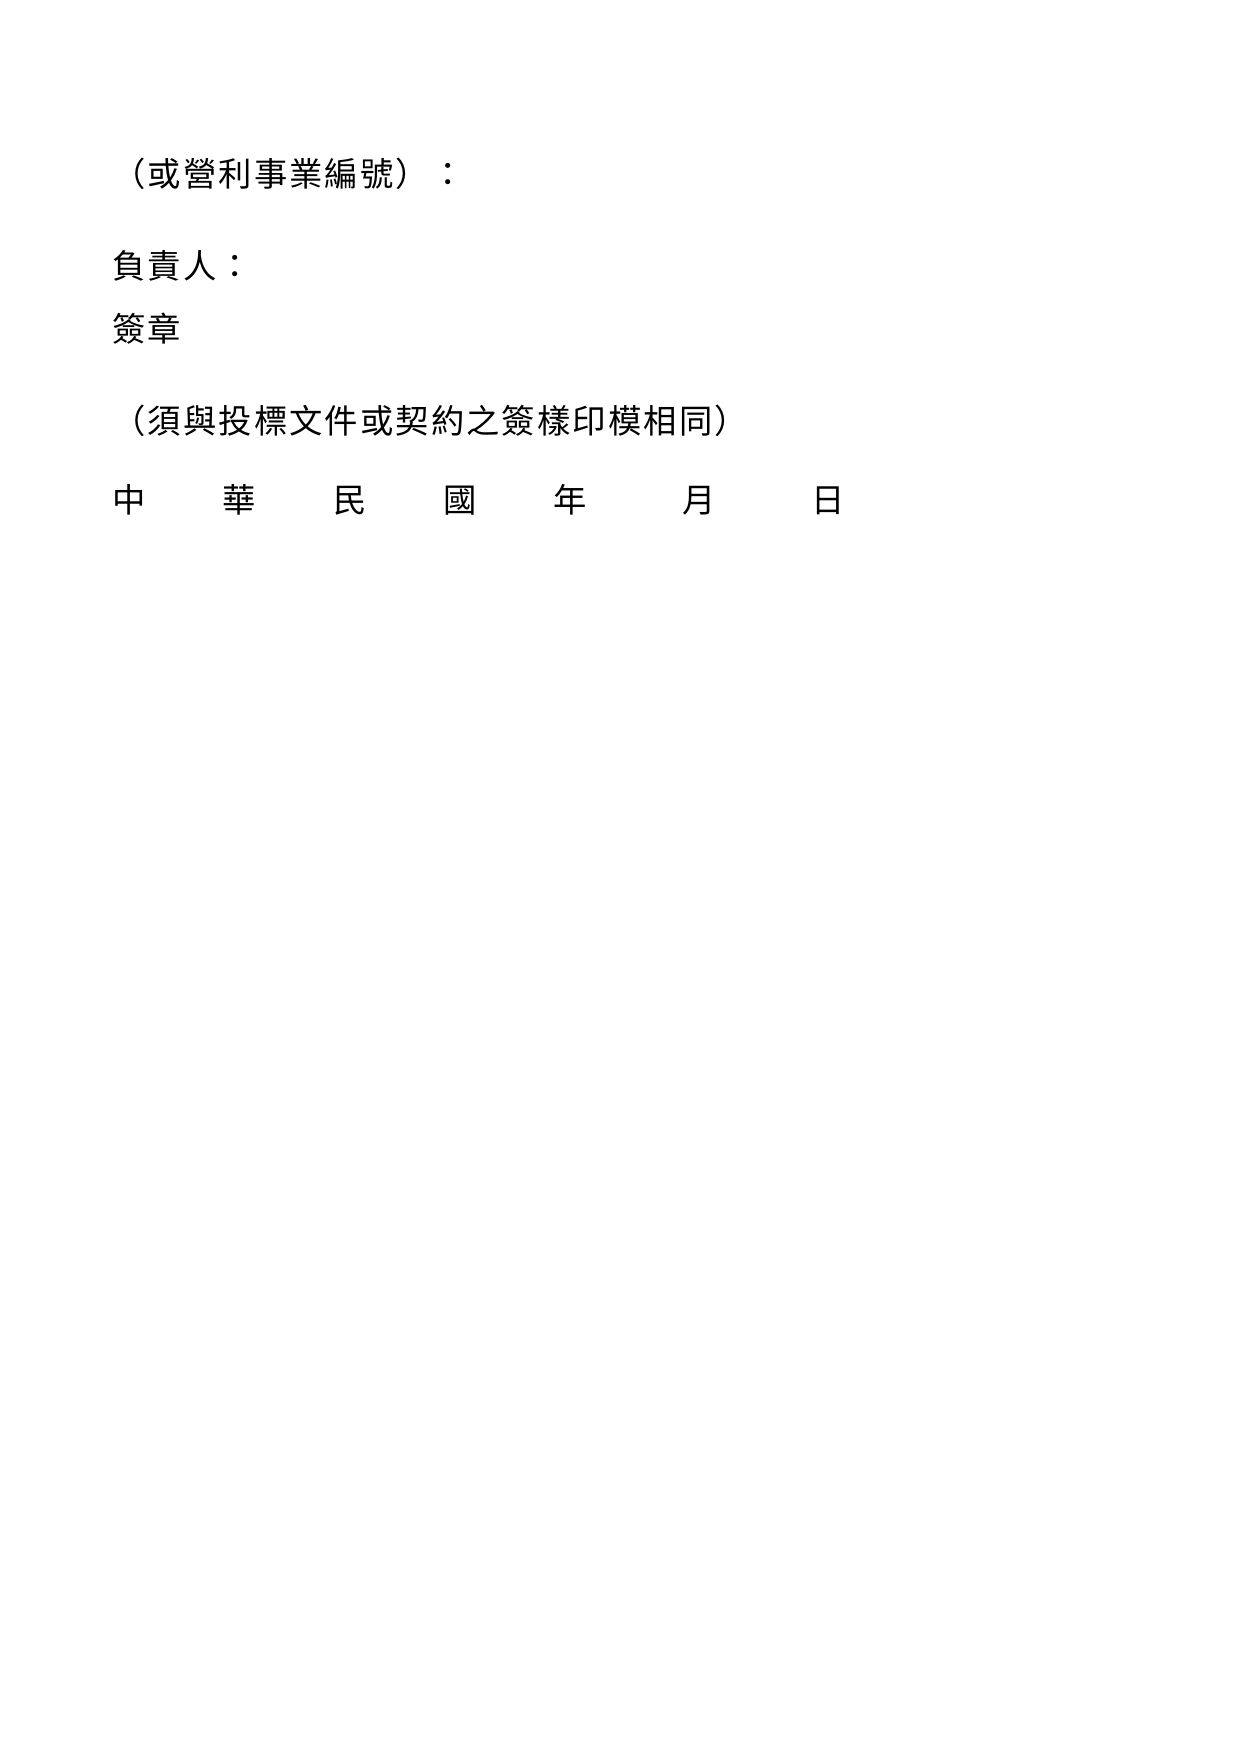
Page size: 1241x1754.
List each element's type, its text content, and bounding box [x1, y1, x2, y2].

text （須與投標文件或契約之簽樣印模相同） [112, 377, 1044, 440]
text （或營利事業編號）： [112, 130, 1044, 192]
text 負責人： 簽章 [112, 222, 1044, 347]
text 中 華 民 國 年 月 日 [112, 455, 1169, 522]
